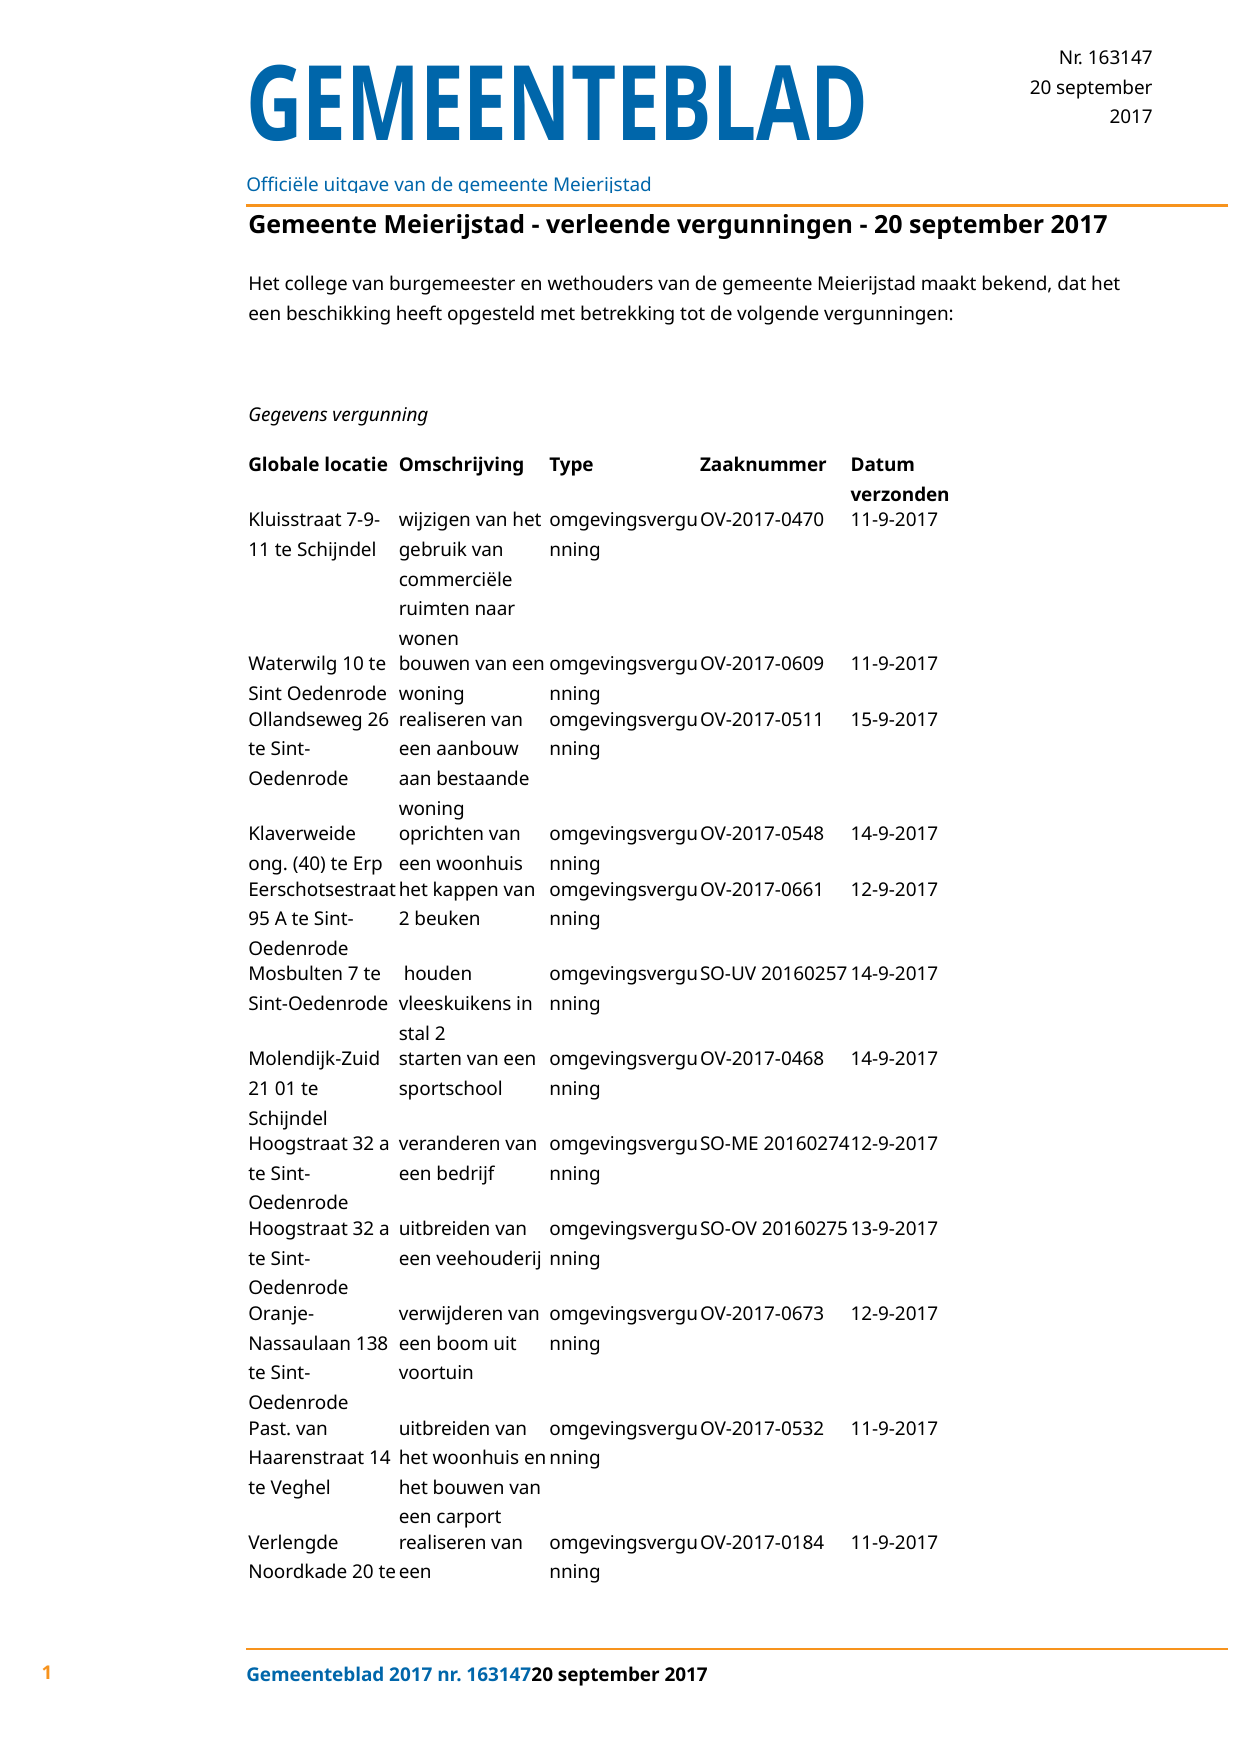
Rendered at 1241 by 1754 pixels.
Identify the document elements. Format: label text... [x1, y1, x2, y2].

table_cell Hoogstraat 32 a te Sint-Oedenrode [248, 1215, 398, 1300]
table_cell 12-9-2017 [850, 1300, 1001, 1415]
table_header Datum verzonden [850, 451, 1001, 507]
table_cell 11-9-2017 [850, 1415, 1001, 1529]
table_cell het kappen van 2 beuken [399, 876, 549, 961]
table_cell 12-9-2017 [850, 876, 1001, 961]
table_cell 14-9-2017 [850, 961, 1001, 1046]
table_cell OV-2017-0548 [700, 820, 850, 876]
table_cell OV-2017-0673 [700, 1300, 850, 1415]
table_cell 14-9-2017 [850, 1046, 1001, 1130]
table_cell Past. van Haarenstraat 14 te Veghel [248, 1415, 398, 1529]
table_cell omgevingsvergunning [549, 1130, 700, 1215]
table_cell OV-2017-0532 [700, 1415, 850, 1529]
table_cell 15-9-2017 [850, 706, 1001, 820]
table_cell OV-2017-0470 [700, 507, 850, 651]
table_cell Ollandseweg 26 te Sint-Oedenrode [248, 706, 398, 820]
picture [41, 47, 231, 172]
table_cell uitbreiden van een veehouderij [399, 1215, 549, 1300]
table_cell 11-9-2017 [850, 651, 1001, 706]
table_cell omgevingsvergunning [549, 507, 700, 651]
table_cell realiseren van een aanbouw aan bestaande woning [399, 706, 549, 820]
table_cell omgevingsvergunning [549, 820, 700, 876]
table_cell omgevingsvergunning [549, 1529, 700, 1584]
table_cell omgevingsvergunning [549, 651, 700, 706]
table_cell 14-9-2017 [850, 820, 1001, 876]
table_cell starten van een sportschool [399, 1046, 549, 1130]
table_cell realiseren van een [399, 1529, 549, 1584]
table_cell verwijderen van een boom uit voortuin [399, 1300, 549, 1415]
table_cell Hoogstraat 32 a te Sint-Oedenrode [248, 1130, 398, 1215]
table_cell bouwen van een woning [399, 651, 549, 706]
table_cell OV-2017-0184 [700, 1529, 850, 1584]
table_cell SO-ME 20160274 [700, 1130, 850, 1215]
table_cell Oranje-Nassaulaan 138 te Sint-Oedenrode [248, 1300, 398, 1415]
table_cell [1001, 1130, 1152, 1215]
table_cell 11-9-2017 [850, 507, 1001, 651]
table_cell Mosbulten 7 te Sint-Oedenrode [248, 961, 398, 1046]
table_cell omgevingsvergunning [549, 1046, 700, 1130]
table_cell 12-9-2017 [850, 1130, 1001, 1215]
table_cell veranderen van een bedrijf [399, 1130, 549, 1215]
table_cell Waterwilg 10 te Sint Oedenrode [248, 651, 398, 706]
table_cell omgevingsvergunning [549, 1415, 700, 1529]
table_cell omgevingsvergunning [549, 706, 700, 820]
table_cell Klaverweide ong. (40) te Erp [248, 820, 398, 876]
table_cell OV-2017-0511 [700, 706, 850, 820]
table_cell OV-2017-0661 [700, 876, 850, 961]
table_cell omgevingsvergunning [549, 1300, 700, 1415]
table_cell Verlengde Noordkade 20 te [248, 1529, 398, 1584]
table_cell oprichten van een woonhuis [399, 820, 549, 876]
table_header Globale locatie [248, 451, 398, 507]
table_cell uitbreiden van het woonhuis en het bouwen van een carport [399, 1415, 549, 1529]
table_cell SO-UV 20160257 [700, 961, 850, 1046]
text Gemeente Meierijstad - verleende vergunningen - 20 september 2017 [248, 207, 1152, 241]
text Gegevens vergunning [248, 401, 1152, 426]
table_cell 13-9-2017 [850, 1215, 1001, 1300]
table_cell [1001, 651, 1152, 706]
table_cell omgevingsvergunning [549, 1215, 700, 1300]
table_cell Kluisstraat 7-9-11 te Schijndel [248, 507, 398, 651]
table_cell SO-OV 20160275 [700, 1215, 850, 1300]
text Het college van burgemeester en wethouders van de gemeente Meierijstad maakt bekend, dat het een beschikking heeft opgesteld met betrekking tot de volgende vergunningen: [248, 270, 1152, 326]
table_cell Molendijk-Zuid 21 01 te Schijndel [248, 1046, 398, 1130]
table_header Type [549, 451, 700, 507]
table_header Zaaknummer [700, 451, 850, 507]
table_cell omgevingsvergunning [549, 876, 700, 961]
table_header Omschrijving [399, 451, 549, 507]
table_cell 11-9-2017 [850, 1529, 1001, 1584]
table_cell houden vleeskuikens in stal 2 [399, 961, 549, 1046]
table_cell OV-2017-0609 [700, 651, 850, 706]
table_cell OV-2017-0468 [700, 1046, 850, 1130]
table_cell omgevingsvergunning [549, 961, 700, 1046]
table_cell wijzigen van het gebruik van commerciële ruimten naar wonen [399, 507, 549, 651]
table_cell Eerschotsestraat 95 A te Sint-Oedenrode [248, 876, 398, 961]
